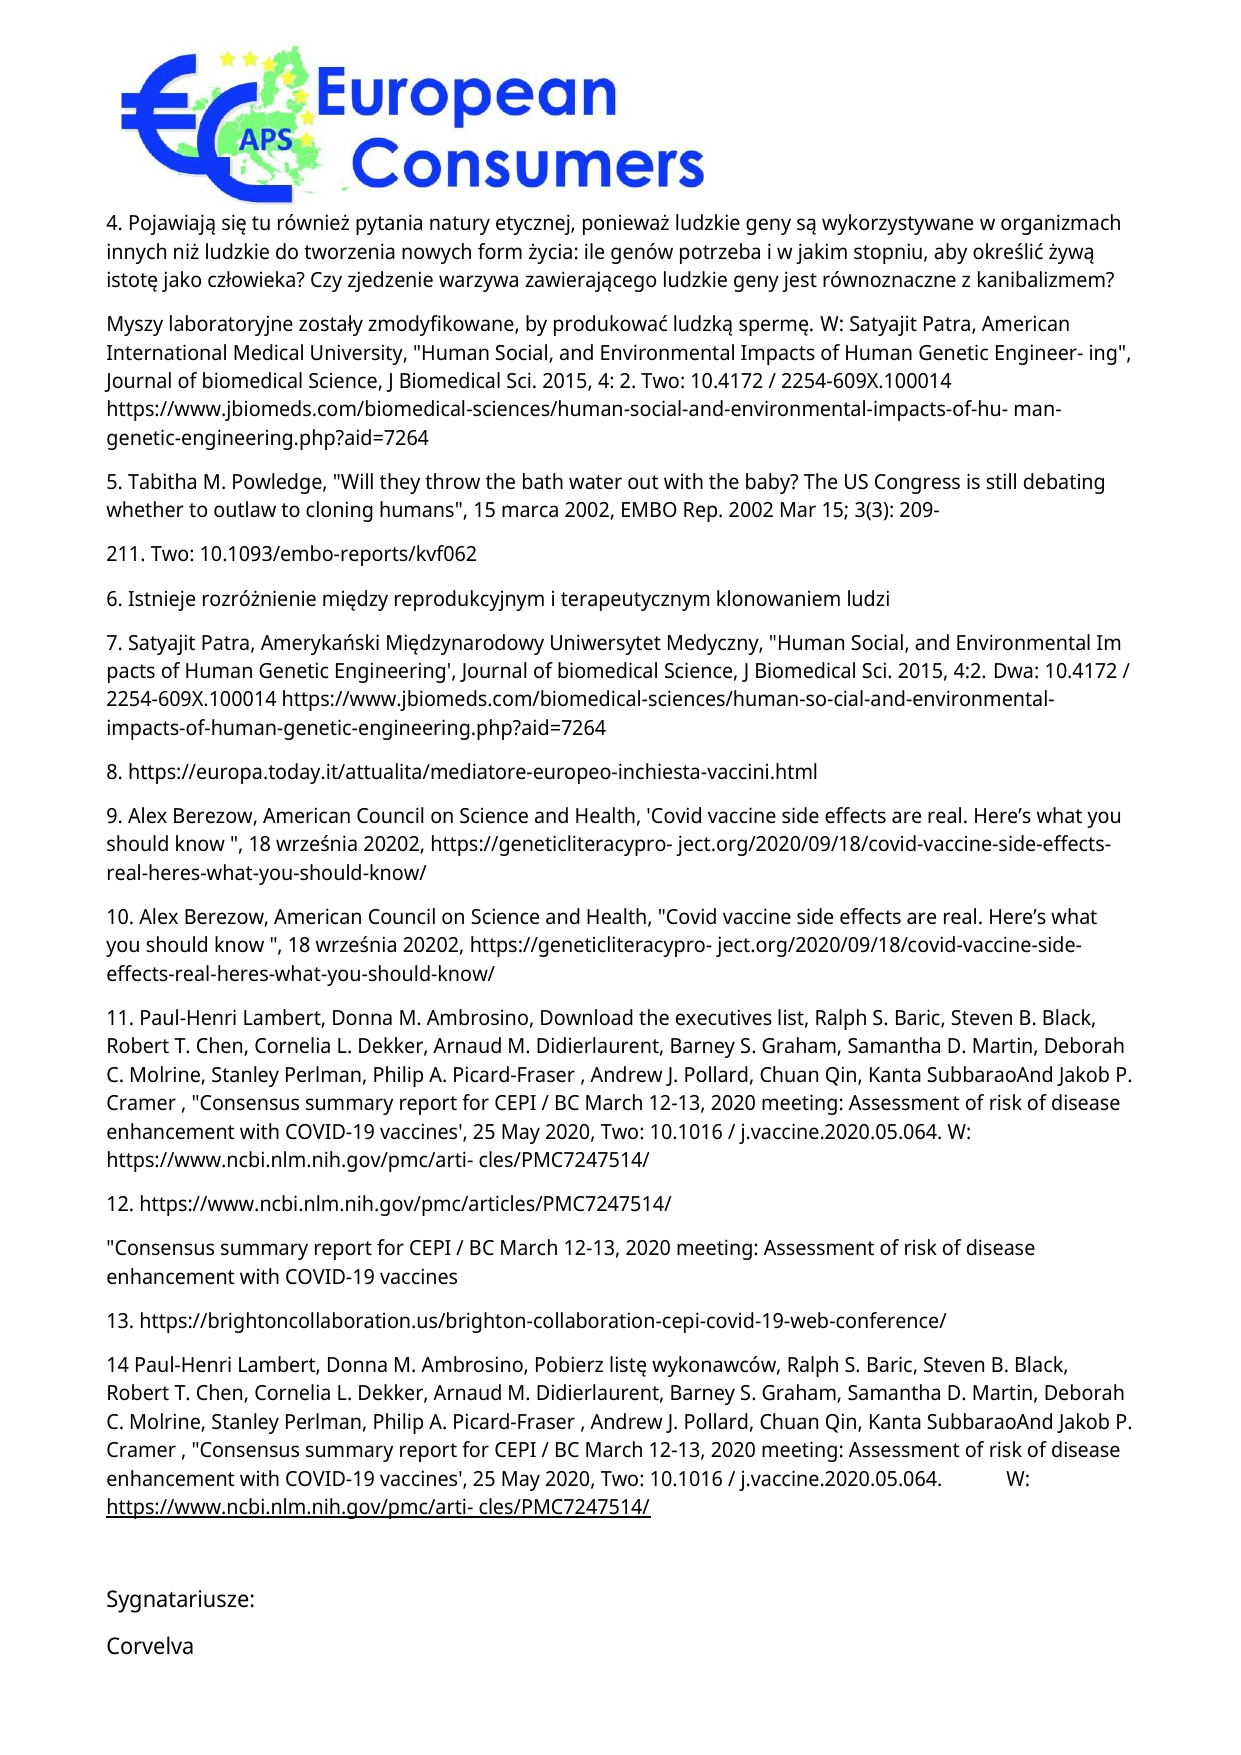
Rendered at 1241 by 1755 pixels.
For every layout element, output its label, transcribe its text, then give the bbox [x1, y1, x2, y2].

text Corvelva [106, 1630, 1134, 1661]
text 4. Pojawiają się tu również pytania natury etycznej, ponieważ ludzkie geny są wykorzystywane w organizmach innych niż ludzkie do tworzenia nowych form życia: ile genów potrzeba i w jakim stopniu, aby określić żywą istotę jako człowieka? Czy zjedzenie warzywa zawierającego ludzkie geny jest równoznaczne z kanibalizmem? [106, 208, 1134, 294]
text 10. Alex Berezow, American Council on Science and Health, "Covid vaccine side effects are real. Here’s what you should know ", 18 września 20202, https://geneticliteracypro- ject.org/2020/09/18/covid-vaccine-side-effects-real-heres-what-you-should-know/ [106, 902, 1134, 987]
text 6. Istnieje rozróżnienie między reprodukcyjnym i terapeutycznym klonowaniem ludzi [106, 584, 1134, 612]
text 13. https://brightoncollaboration.us/brighton-collaboration-cepi-covid-19-web-conference/ [106, 1306, 1134, 1334]
text 11. Paul-Henri Lambert, Donna M. Ambrosino, Download the executives list, Ralph S. Baric, Steven B. Black, Robert T. Chen, Cornelia L. Dekker, Arnaud M. Didierlaurent, Barney S. Graham, Samantha D. Martin, Deborah C. Molrine, Stanley Perlman, Philip A. Picard-Fraser , Andrew J. Pollard, Chuan Qin, Kanta SubbaraoAnd Jakob P. Cramer , "Consensus summary report for CEPI / BC March 12-13, 2020 meeting: Assessment of risk of disease enhancement with COVID-19 vaccines', 25 May 2020, Two: 10.1016 / j.vaccine.2020.05.064. W: https://www.ncbi.nlm.nih.gov/pmc/arti- cles/PMC7247514/ [106, 1003, 1134, 1174]
text 12. https://www.ncbi.nlm.nih.gov/pmc/articles/PMC7247514/ [106, 1189, 1134, 1218]
text 14 Paul-Henri Lambert, Donna M. Ambrosino, Pobierz listę wykonawców, Ralph S. Baric, Steven B. Black, Robert T. Chen, Cornelia L. Dekker, Arnaud M. Didierlaurent, Barney S. Graham, Samantha D. Martin, Deborah C. Molrine, Stanley Perlman, Philip A. Picard-Fraser , Andrew J. Pollard, Chuan Qin, Kanta SubbaraoAnd Jakob P. Cramer , "Consensus summary report for CEPI / BC March 12-13, 2020 meeting: Assessment of risk of disease enhancement with COVID-19 vaccines', 25 May 2020, Two: 10.1016 / j.vaccine.2020.05.064. W: https://www.ncbi.nlm.nih.gov/pmc/arti- cles/PMC7247514/ [106, 1350, 1134, 1521]
text "Consensus summary report for CEPI / BC March 12-13, 2020 meeting: Assessment of risk of disease enhancement with COVID-19 vaccines [106, 1233, 1134, 1290]
text 8. https://europa.today.it/attualita/mediatore-europeo-inchiesta-vaccini.html [106, 757, 1134, 786]
text 211. Two: 10.1093/embo-reports/kvf062 [106, 539, 1134, 568]
text Myszy laboratoryjne zostały zmodyfikowane, by produkować ludzką spermę. W: Satyajit Patra, American International Medical University, "Human Social, and Environmental Impacts of Human Genetic Engineer- ing", Journal of biomedical Science, J Biomedical Sci. 2015, 4: 2. Two: 10.4172 / 2254-609X.100014 https://www.jbiomeds.com/biomedical-sciences/human-social-and-environmental-impacts-of-hu- man-genetic-engineering.php?aid=7264 [106, 309, 1134, 451]
text 9. Alex Berezow, American Council on Science and Health, 'Covid vaccine side effects are real. Here’s what you should know ", 18 września 20202, https://geneticliteracypro- ject.org/2020/09/18/covid-vaccine-side-effects-real-heres-what-you-should-know/ [106, 801, 1134, 886]
text 7. Satyajit Patra, Amerykański Międzynarodowy Uniwersytet Medyczny, "Human Social, and Environmental Im pacts of Human Genetic Engineering', Journal of biomedical Science, J Biomedical Sci. 2015, 4:2. Dwa: 10.4172 / 2254-609X.100014 https://www.jbiomeds.com/biomedical-sciences/human-so-cial-and-environmental-impacts-of-human-genetic-engineering.php?aid=7264 [106, 628, 1134, 741]
text 5. Tabitha M. Powledge, "Will they throw the bath water out with the baby? The US Congress is still debating whether to outlaw to cloning humans", 15 marca 2002, EMBO Rep. 2002 Mar 15; 3(3): 209- [106, 467, 1134, 524]
text Sygnatariusze: [106, 1583, 1134, 1614]
